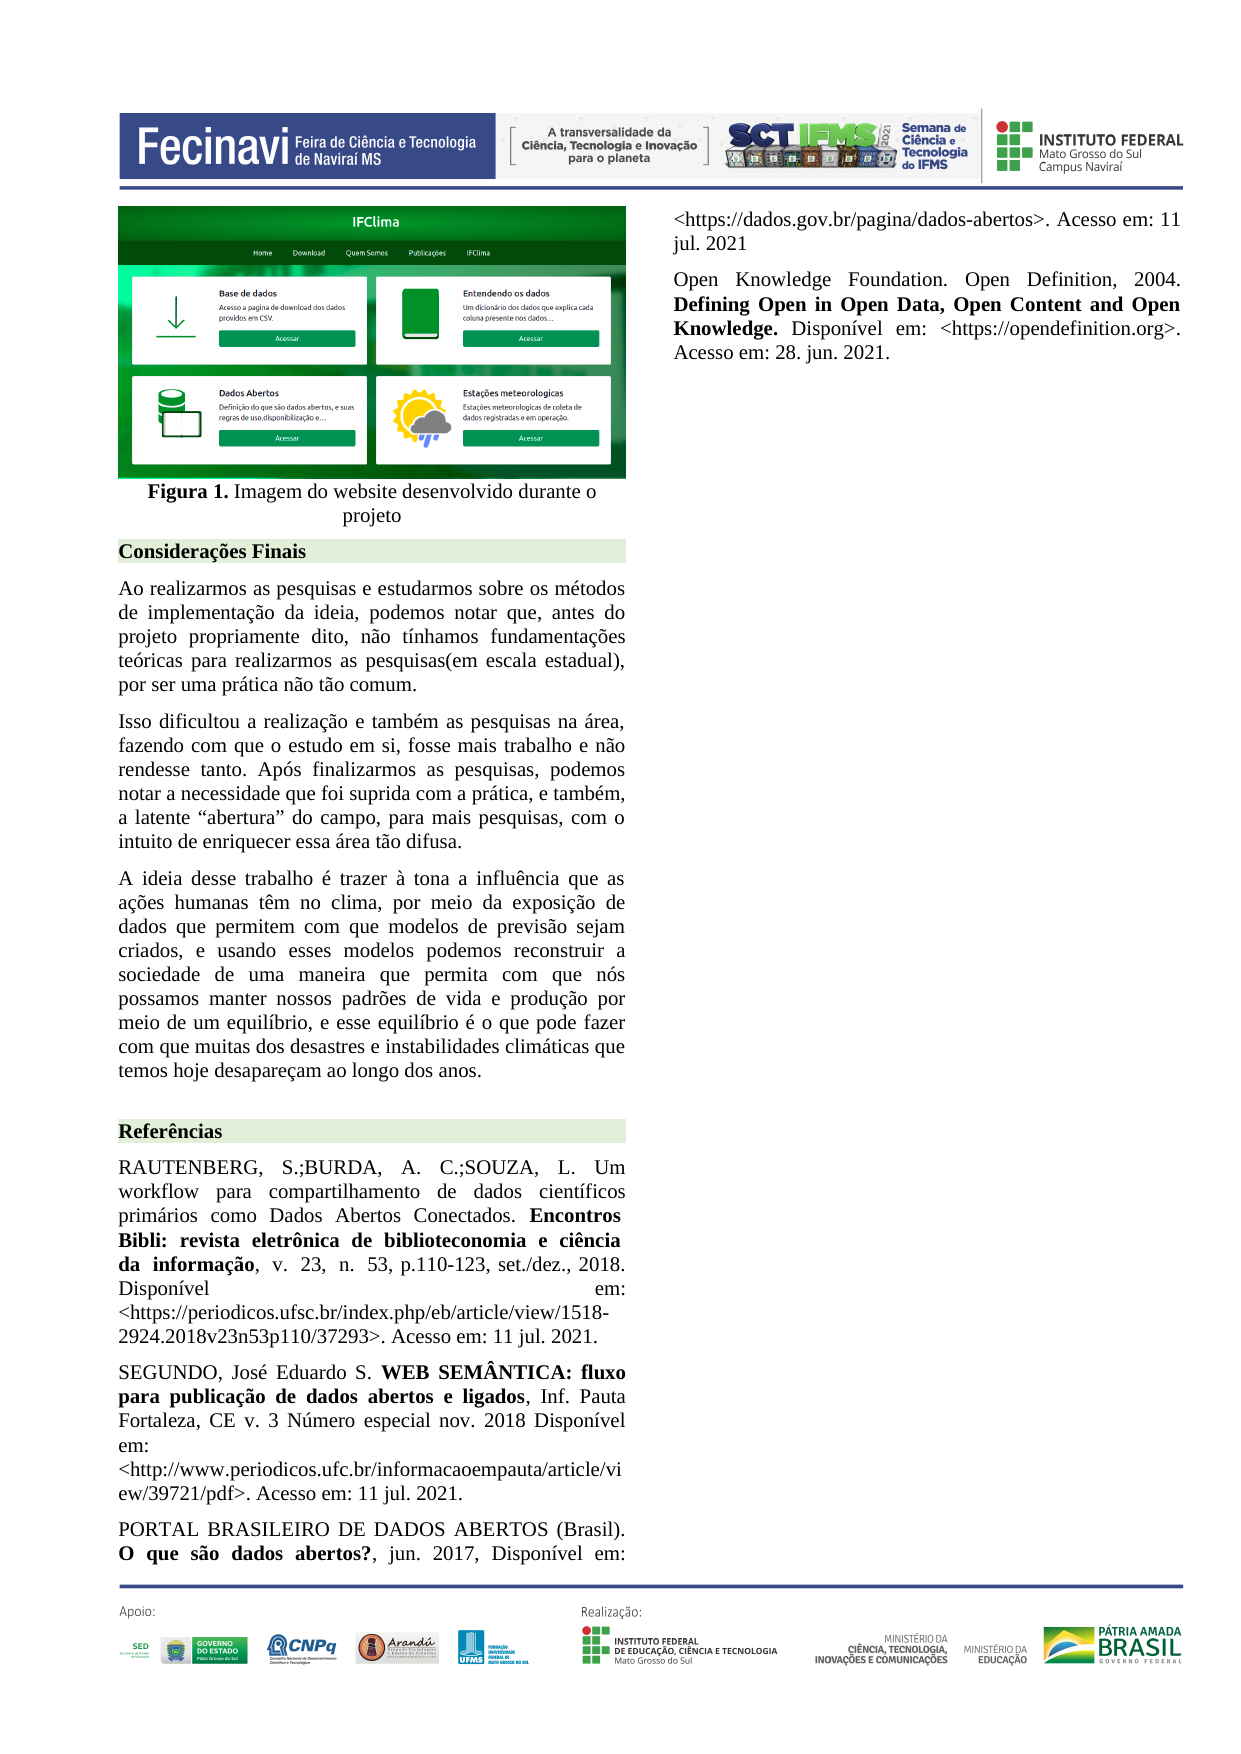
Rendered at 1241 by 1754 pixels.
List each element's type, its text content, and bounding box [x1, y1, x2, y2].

text Isso dificultou a realização e também as pesquisas na área, fazendo com que o estudo em si, fosse mais trabalho e não rendesse tanto. Após finalizarmos as pesquisas, podemos notar a necessidade que foi suprida com a prática, e também, a latente “abertura” do campo, para mais pesquisas, com o intuito de enriquecer essa área tão difusa. [118, 709, 626, 853]
text <https://dados.gov.br/pagina/dados-abertos>. Acesso em: 11 jul. 2021 [673, 207, 1181, 255]
text Referências [118, 1119, 626, 1143]
picture [119, 108, 1184, 190]
text Considerações Finais [118, 539, 626, 563]
text Ao realizarmos as pesquisas e estudarmos sobre os métodos de implementação da ideia, podemos notar que, antes do projeto propriamente dito, não tínhamos fundamentações teóricas para realizarmos as pesquisas(em escala estadual), por ser uma prática não tão comum. [118, 576, 626, 696]
text Open Knowledge Foundation. Open Definition, 2004. Defining Open in Open Data, Open Content and Open Knowledge. Disponível em: <https://opendefinition.org>. Acesso em: 28. jun. 2021. [673, 267, 1181, 364]
text A ideia desse trabalho é trazer à tona a influência que as ações humanas têm no clima, por meio da exposição de dados que permitem com que modelos de previsão sejam criados, e usando esses modelos podemos reconstruir a sociedade de uma maneira que permita com que nós possamos manter nossos padrões de vida e produção por meio de um equilíbrio, e esse equilíbrio é o que pode fazer com que muitas dos desastres e instabilidades climáticas que temos hoje desapareçam ao longo dos anos. [118, 866, 626, 1082]
text SEGUNDO, José Eduardo S. WEB SEMÂNTICA: fluxo para publicação de dados abertos e ligados, Inf. Pauta Fortaleza, CE v. 3 Número especial nov. 2018 Disponível em: <http://www.periodicos.ufc.br/informacaoempauta/article/view/39721/pdf>. Acesso em: 11 jul. 2021. [118, 1360, 626, 1505]
picture [119, 1584, 1184, 1666]
picture [118, 206, 626, 479]
text Figura 1. Imagem do website desenvolvido durante o projeto [118, 479, 626, 527]
text PORTAL BRASILEIRO DE DADOS ABERTOS (Brasil). O que são dados abertos?, jun. 2017, Disponível em: [118, 1517, 626, 1565]
text RAUTENBERG, S.;BURDA, A. C.;SOUZA, L. Um workflow para compartilhamento de dados científicos primários como Dados Abertos Conectados. Encontros Bibli: revista eletrônica de biblioteconomia e ciência da informação, v. 23, n. 53, p.110-123, set./dez., 2018. Disponível em: <https://periodicos.ufsc.br/index.php/eb/article/view/1518-2924.2018v23n53p110/37293>. Acesso em: 11 jul. 2021. [118, 1155, 626, 1348]
